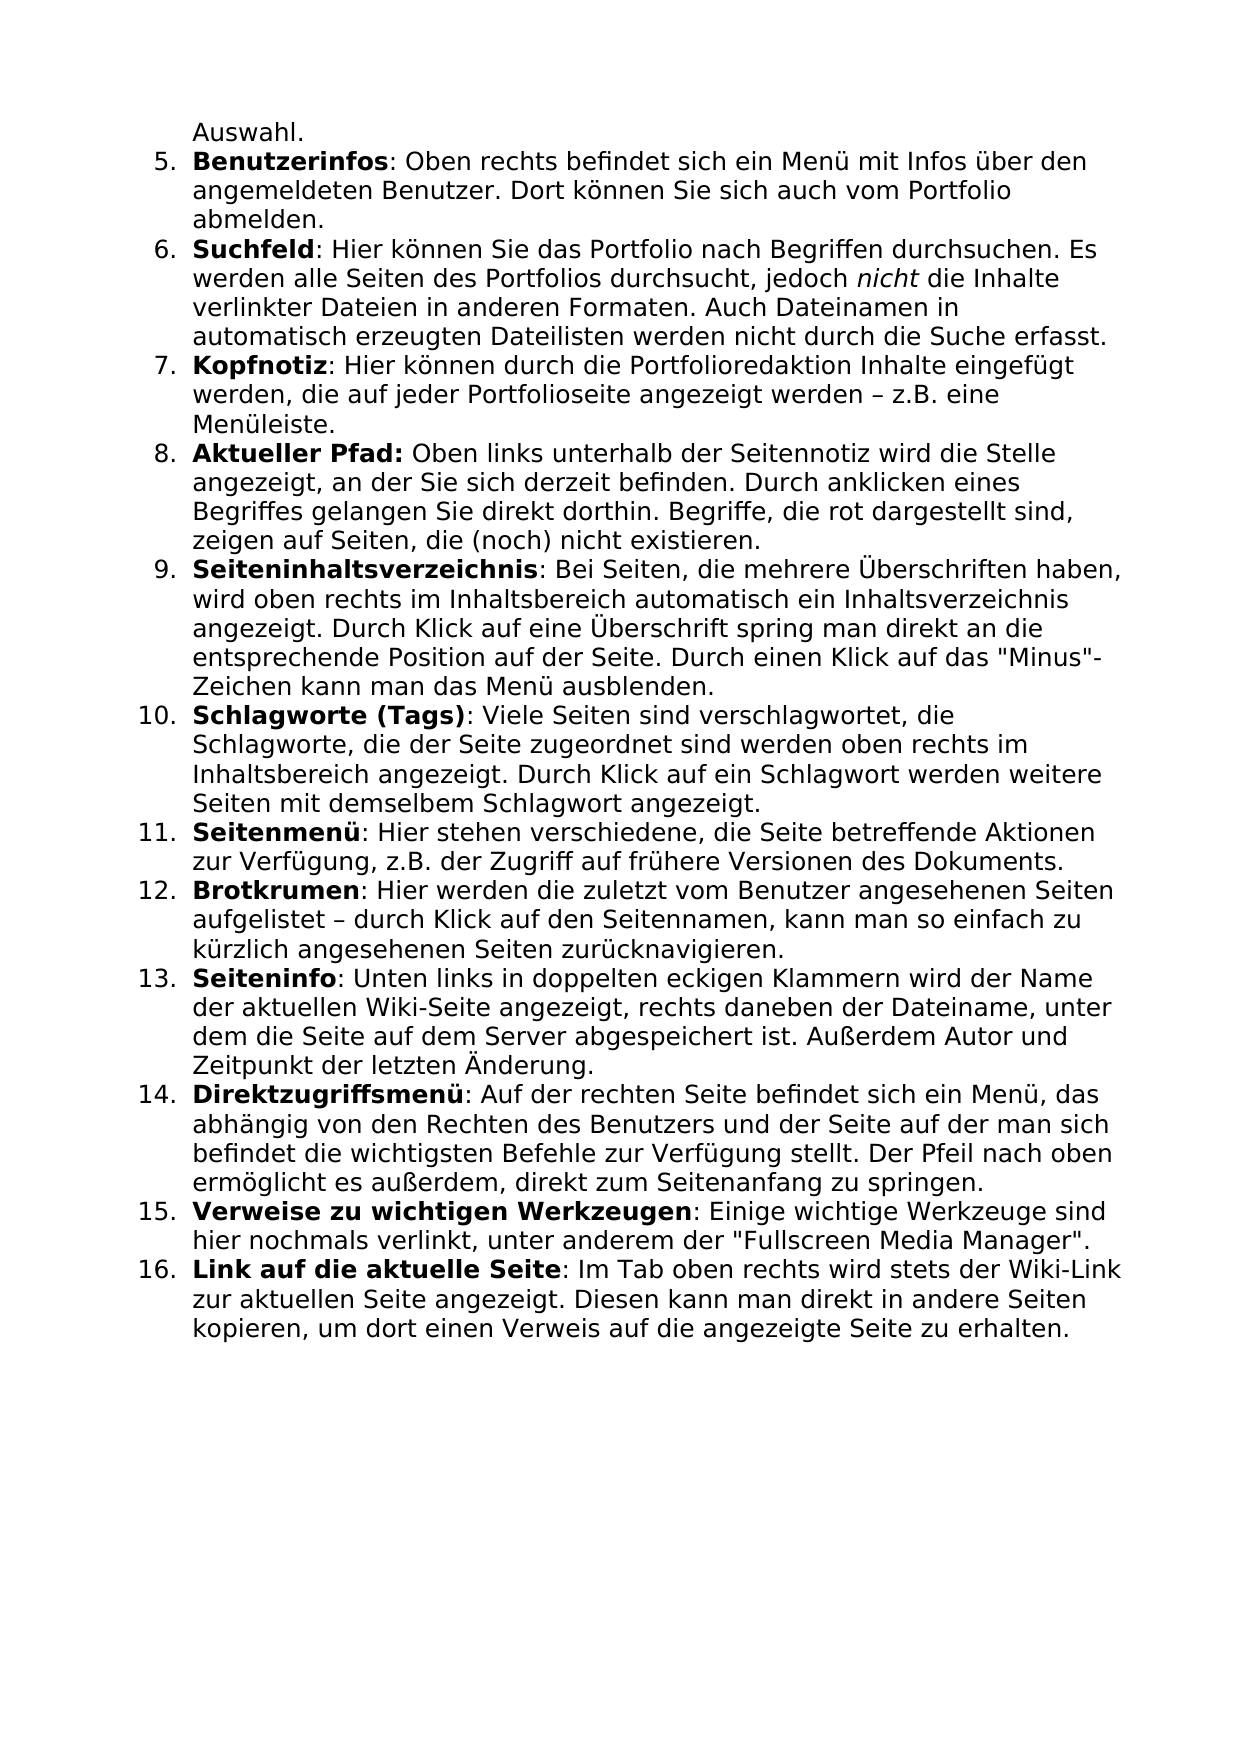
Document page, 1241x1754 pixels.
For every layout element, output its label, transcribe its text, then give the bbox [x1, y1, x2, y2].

list Kopfnotiz: Hier können durch die Portfolioredaktion Inhalte eingefügt werden, die auf jeder Portfolioseite angezeigt werden – z.B. eine Menüleiste. [177, 351, 1122, 439]
list Direktzugriffsmenü: Auf der rechten Seite befindet sich ein Menü, das abhängig von den Rechten des Benutzers und der Seite auf der man sich befindet die wichtigsten Befehle zur Verfügung stellt. Der Pfeil nach oben ermöglicht es außerdem, direkt zum Seitenanfang zu springen. [177, 1081, 1122, 1197]
list Brotkrumen: Hier werden die zuletzt vom Benutzer angesehenen Seiten aufgelistet – durch Klick auf den Seitennamen, kann man so einfach zu kürzlich angesehenen Seiten zurücknavigieren. [177, 876, 1122, 964]
list Benutzerinfos: Oben rechts befindet sich ein Menü mit Infos über den angemeldeten Benutzer. Dort können Sie sich auch vom Portfolio abmelden. [177, 147, 1122, 235]
list Link auf die aktuelle Seite: Im Tab oben rechts wird stets der Wiki-Link zur aktuellen Seite angezeigt. Diesen kann man direkt in andere Seiten kopieren, um dort einen Verweis auf die angezeigte Seite zu erhalten. [177, 1256, 1122, 1343]
list Schlagworte (Tags): Viele Seiten sind verschlagwortet, die Schlagworte, die der Seite zugeordnet sind werden oben rechts im Inhaltsbereich angezeigt. Durch Klick auf ein Schlagwort werden weitere Seiten mit demselbem Schlagwort angezeigt. [177, 701, 1122, 818]
list Verweise zu wichtigen Werkzeugen: Einige wichtige Werkzeuge sind hier nochmals verlinkt, unter anderem der "Fullscreen Media Manager". [177, 1197, 1122, 1256]
list Seiteninhaltsverzeichnis: Bei Seiten, die mehrere Überschriften haben, wird oben rechts im Inhaltsbereich automatisch ein Inhaltsverzeichnis angezeigt. Durch Klick auf eine Überschrift spring man direkt an die entsprechende Position auf der Seite. Durch einen Klick auf das "Minus"-Zeichen kann man das Menü ausblenden. [177, 556, 1122, 701]
list Seitenmenü: Hier stehen verschiedene, die Seite betreffende Aktionen zur Verfügung, z.B. der Zugriff auf frühere Versionen des Dokuments. [177, 818, 1122, 876]
list Aktueller Pfad: Oben links unterhalb der Seitennotiz wird die Stelle angezeigt, an der Sie sich derzeit befinden. Durch anklicken eines Begriffes gelangen Sie direkt dorthin. Begriffe, die rot dargestellt sind, zeigen auf Seiten, die (noch) nicht existieren. [177, 439, 1122, 556]
list Suchfeld: Hier können Sie das Portfolio nach Begriffen durchsuchen. Es werden alle Seiten des Portfolios durchsucht, jedoch nicht die Inhalte verlinkter Dateien in anderen Formaten. Auch Dateinamen in automatisch erzeugten Dateilisten werden nicht durch die Suche erfasst. [177, 235, 1122, 351]
list Auswahl. [177, 118, 1122, 147]
list Seiteninfo: Unten links in doppelten eckigen Klammern wird der Name der aktuellen Wiki-Seite angezeigt, rechts daneben der Dateiname, unter dem die Seite auf dem Server abgespeichert ist. Außerdem Autor und Zeitpunkt der letzten Änderung. [177, 964, 1122, 1081]
